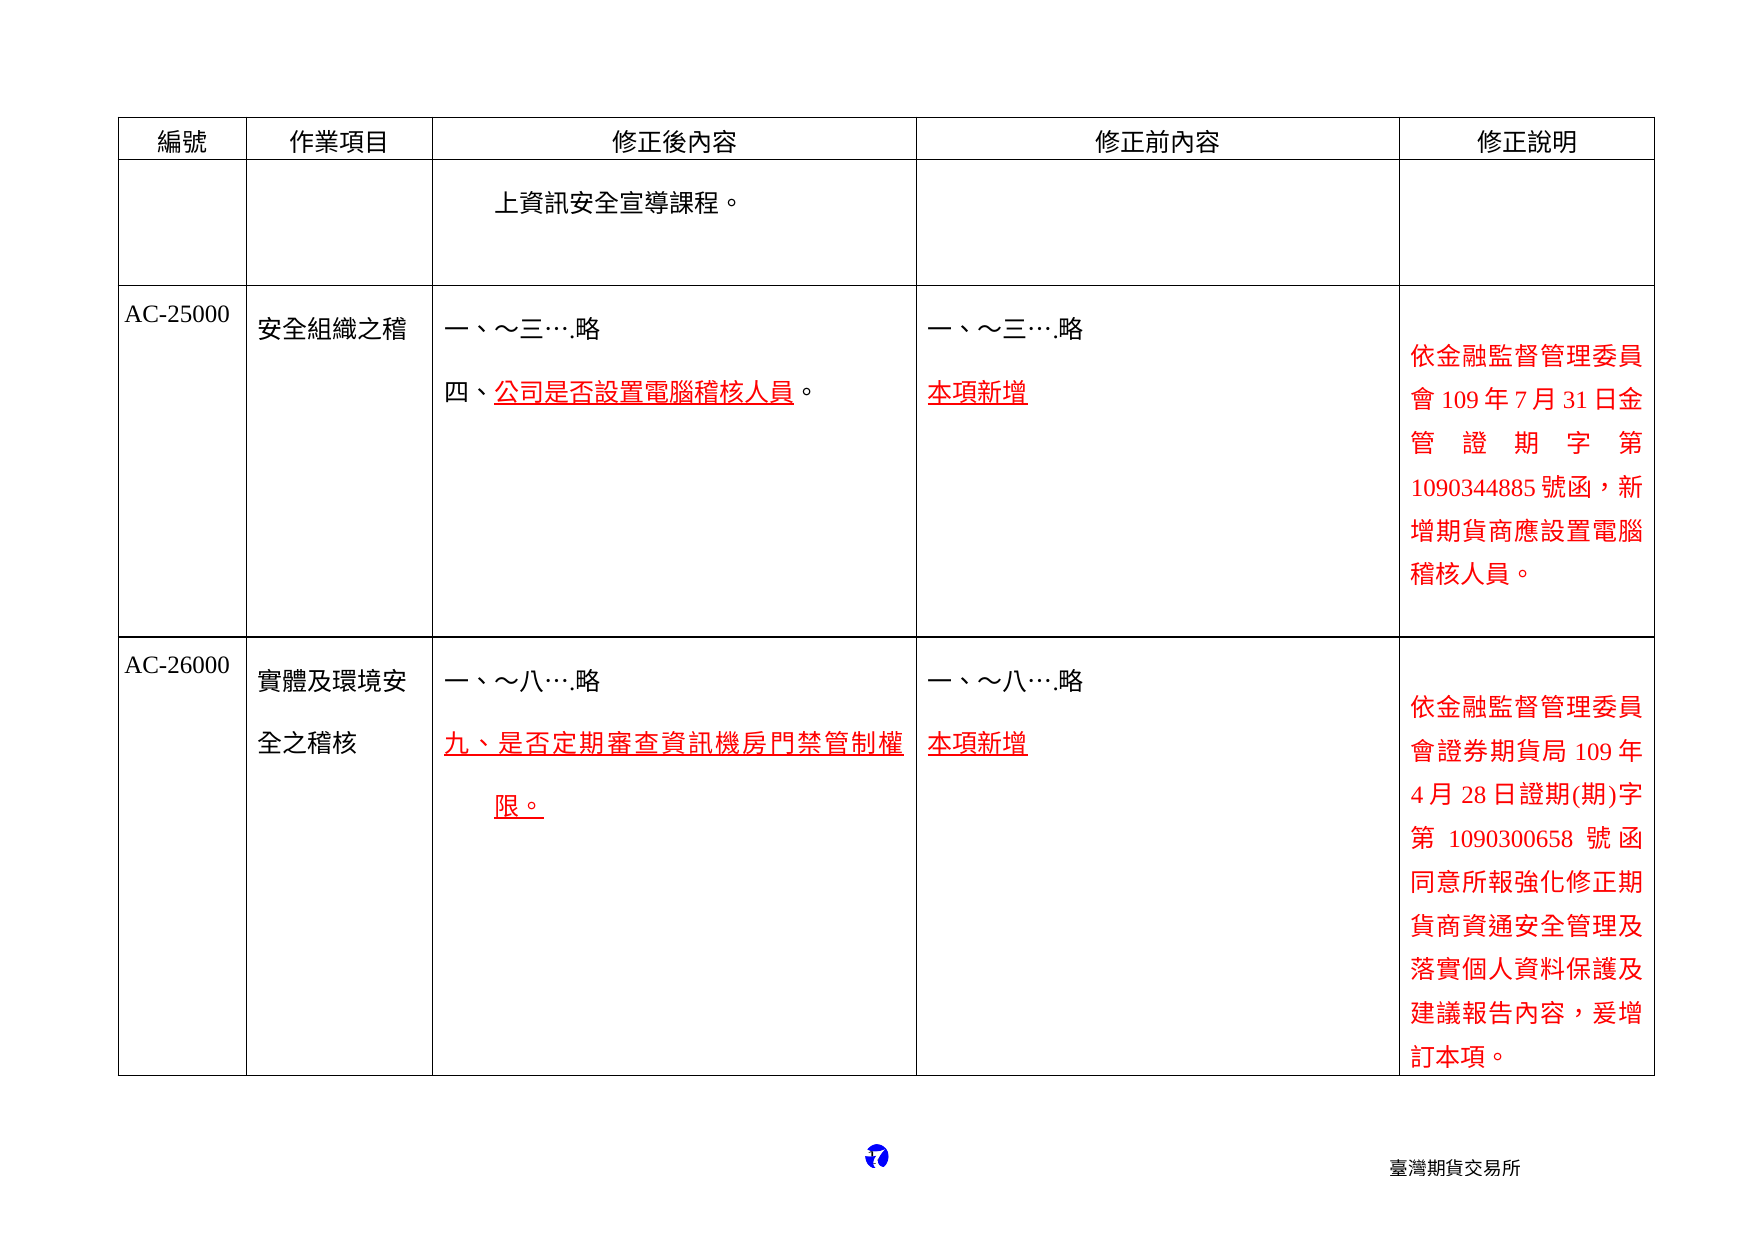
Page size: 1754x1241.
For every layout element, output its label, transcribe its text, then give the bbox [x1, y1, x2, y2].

table_cell 一、～三….略 四、公司是否設置電腦稽核人員。 [433, 286, 916, 636]
table_header 作業項目 [247, 118, 432, 159]
table_cell 依金融監督管理委員會109年7月31日金管證期字第1090344885號函，新增期貨商應設置電腦稽核人員。 [1400, 286, 1654, 636]
table_header 編號 [119, 118, 246, 159]
table_header 修正說明 [1400, 118, 1654, 159]
table_cell 安全組織之稽 [247, 286, 432, 636]
table_cell AC-25000 [119, 286, 246, 636]
table_header 修正後內容 [433, 118, 916, 159]
table_cell [119, 160, 246, 285]
table_cell 一、～八….略 九、是否定期審查資訊機房門禁管制權限。 [433, 638, 916, 1075]
table_cell 上資訊安全宣導課程。 [433, 160, 916, 285]
table_cell [917, 160, 1399, 285]
table_cell AC-26000 [119, 638, 246, 1075]
table_header 修正前內容 [917, 118, 1399, 159]
table_cell 實體及環境安全之稽核 [247, 638, 432, 1075]
table_cell [247, 160, 432, 285]
table_cell 依金融監督管理委員會證券期貨局109年4月28日證期(期)字第1090300658號函同意所報強化修正期貨商資通安全管理及落實個人資料保護及建議報告內容，爰增訂本項。 [1400, 638, 1654, 1075]
table_cell 一、～三….略 本項新增 [917, 286, 1399, 636]
table_cell [1400, 160, 1654, 285]
table_cell 一、～八….略 本項新增 [917, 638, 1399, 1075]
